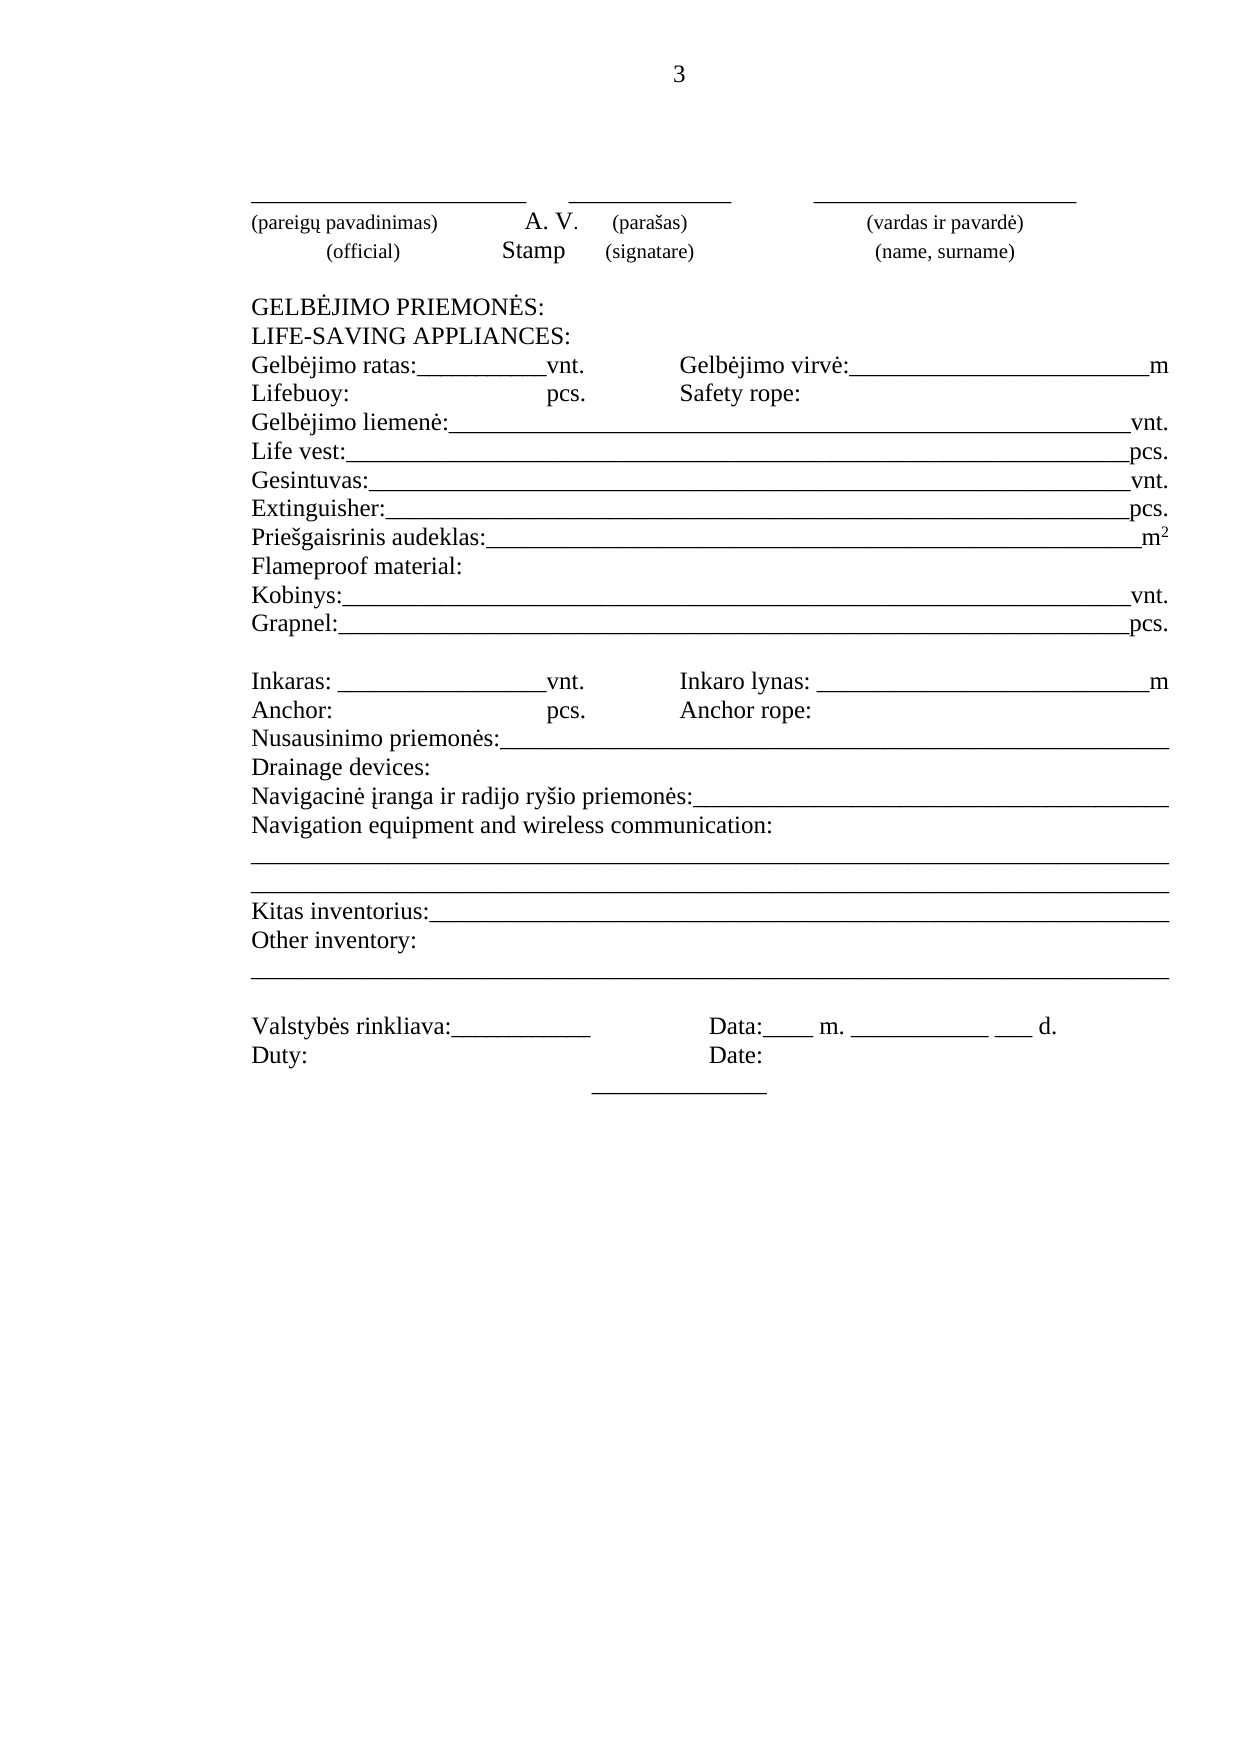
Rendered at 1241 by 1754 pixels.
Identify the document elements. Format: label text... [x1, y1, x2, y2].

text Flameproof material: [177, 551, 1181, 580]
text Lifebuoy: pcs. Safety rope: [177, 378, 1181, 407]
text Gelbėjimo liemenė: vnt. [177, 407, 1181, 436]
text Navigation equipment and wireless communication: [177, 810, 1181, 838]
text Gelbėjimo ratas: vnt. Gelbėjimo virvė: m [177, 350, 1181, 378]
text (pareigų pavadinimas) A. V. (parašas) (vardas ir pavardė) [177, 206, 1181, 235]
text Kitas inventorius: [177, 896, 1181, 925]
text ______________ [177, 1068, 1181, 1097]
text LIFE-SAVING APPLIANCES: [177, 321, 1181, 350]
text Priešgaisrinis audeklas: m2 [177, 522, 1181, 551]
text (official) Stamp (signatare) (name, surname) [252, 235, 1181, 263]
text Duty: Date: [177, 1040, 1181, 1068]
text Extinguisher: pcs. [177, 493, 1181, 522]
text Life vest: pcs. [177, 436, 1181, 465]
text Kobinys: vnt. [177, 580, 1181, 608]
text Nusausinimo priemonės: [177, 723, 1181, 752]
text GELBĖJIMO PRIEMONĖS: [177, 292, 1181, 321]
text Anchor: pcs. Anchor rope: [177, 695, 1181, 723]
text Gesintuvas: vnt. [177, 465, 1181, 493]
text ______________________ _____________ _____________________ [177, 177, 1181, 206]
text Other inventory: [177, 925, 1181, 953]
text Drainage devices: [177, 752, 1181, 781]
text Valstybės rinkliava: Data:____ m. ___________ ___ d. [177, 1011, 1181, 1040]
text Grapnel: pcs. [177, 608, 1181, 637]
text Navigacinė įranga ir radijo ryšio priemonės: [177, 781, 1181, 810]
text Inkaras: vnt. Inkaro lynas: m [177, 666, 1181, 695]
